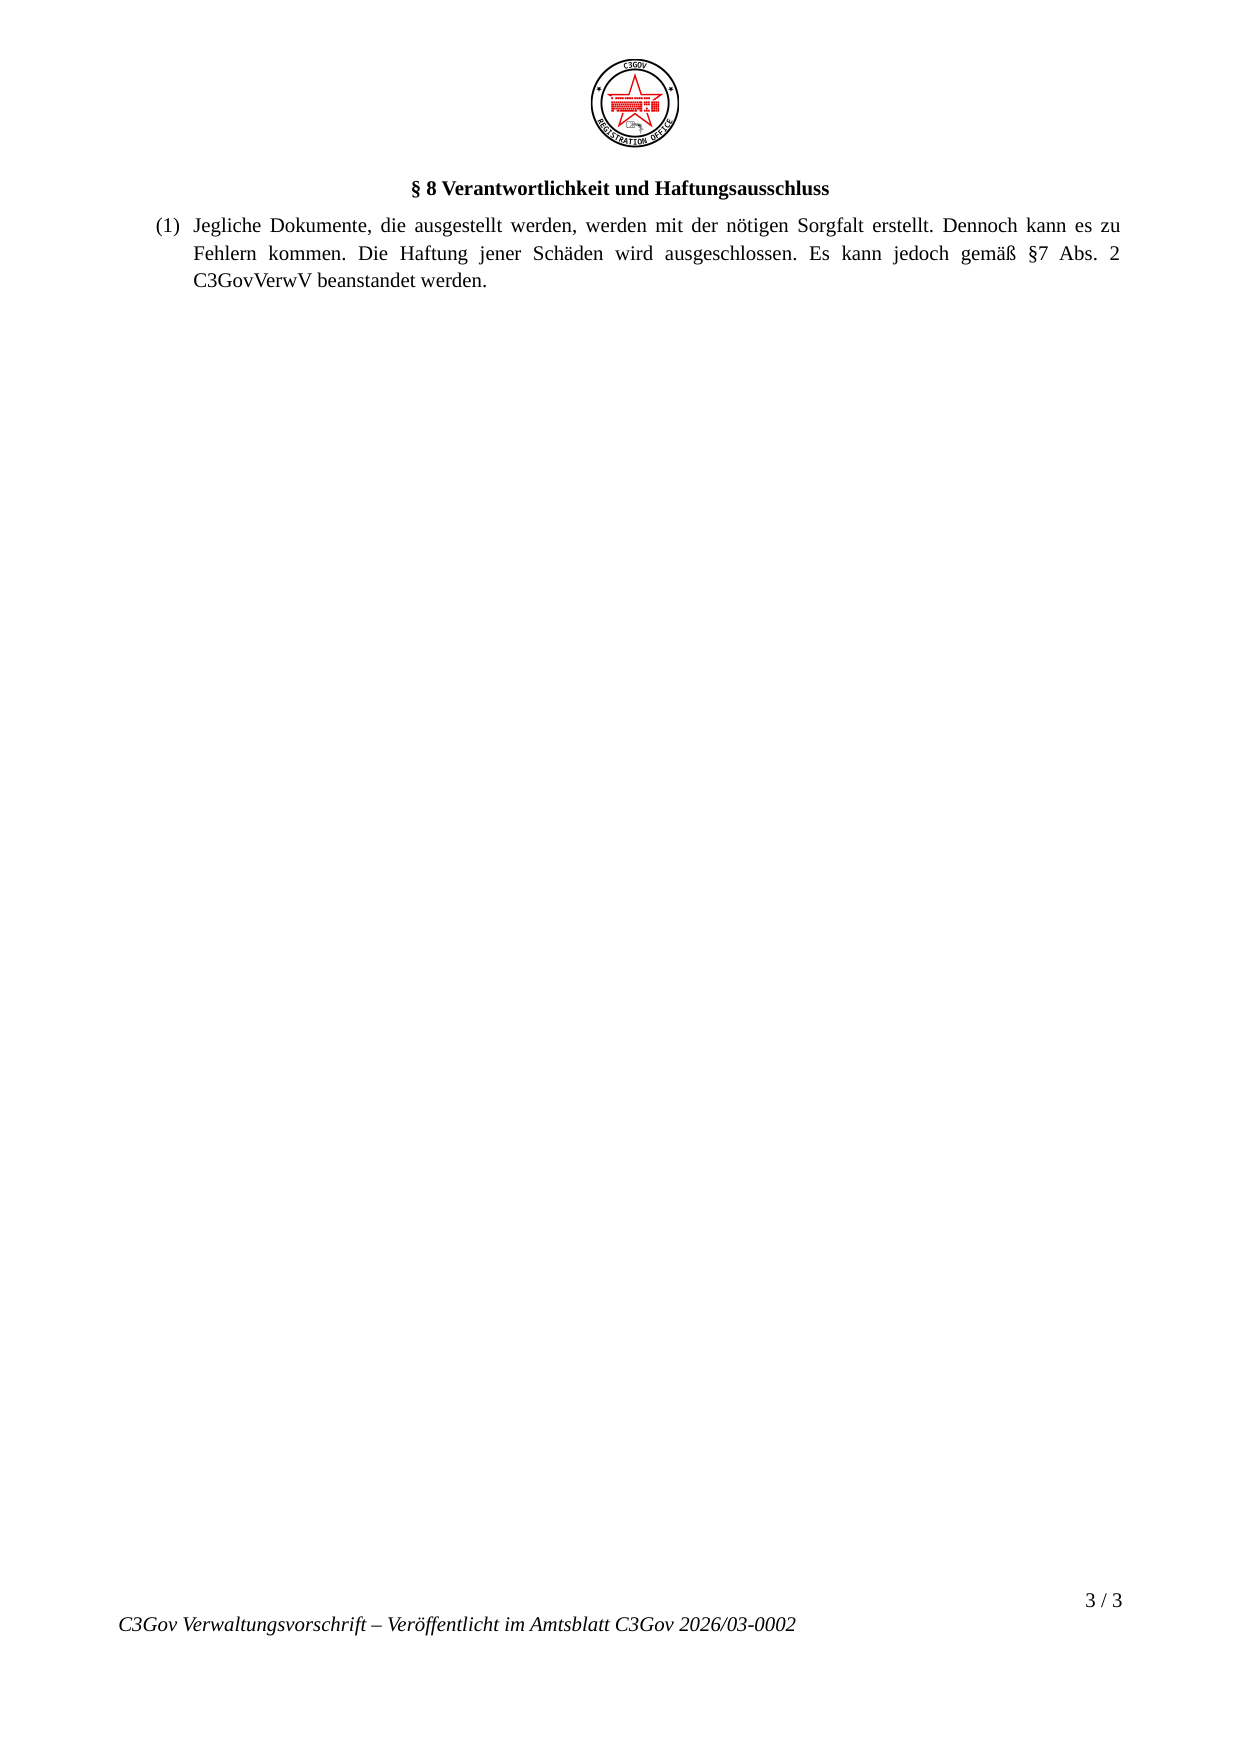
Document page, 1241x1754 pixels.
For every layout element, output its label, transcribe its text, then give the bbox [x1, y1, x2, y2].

picture [590, 59, 680, 148]
subtitle § 8 Verantwortlichkeit und Haftungsausschluss [118, 176, 1122, 200]
list Jegliche Dokumente, die ausgestellt werden, werden mit der nötigen Sorgfalt erstellt. Dennoch kann es zu Fehlern kommen. Die Haftung jener Schäden wird ausgeschlossen. Es kann jedoch gemäß §7 Abs. 2 C3GovVerwV beanstandet werden. [156, 213, 1122, 292]
